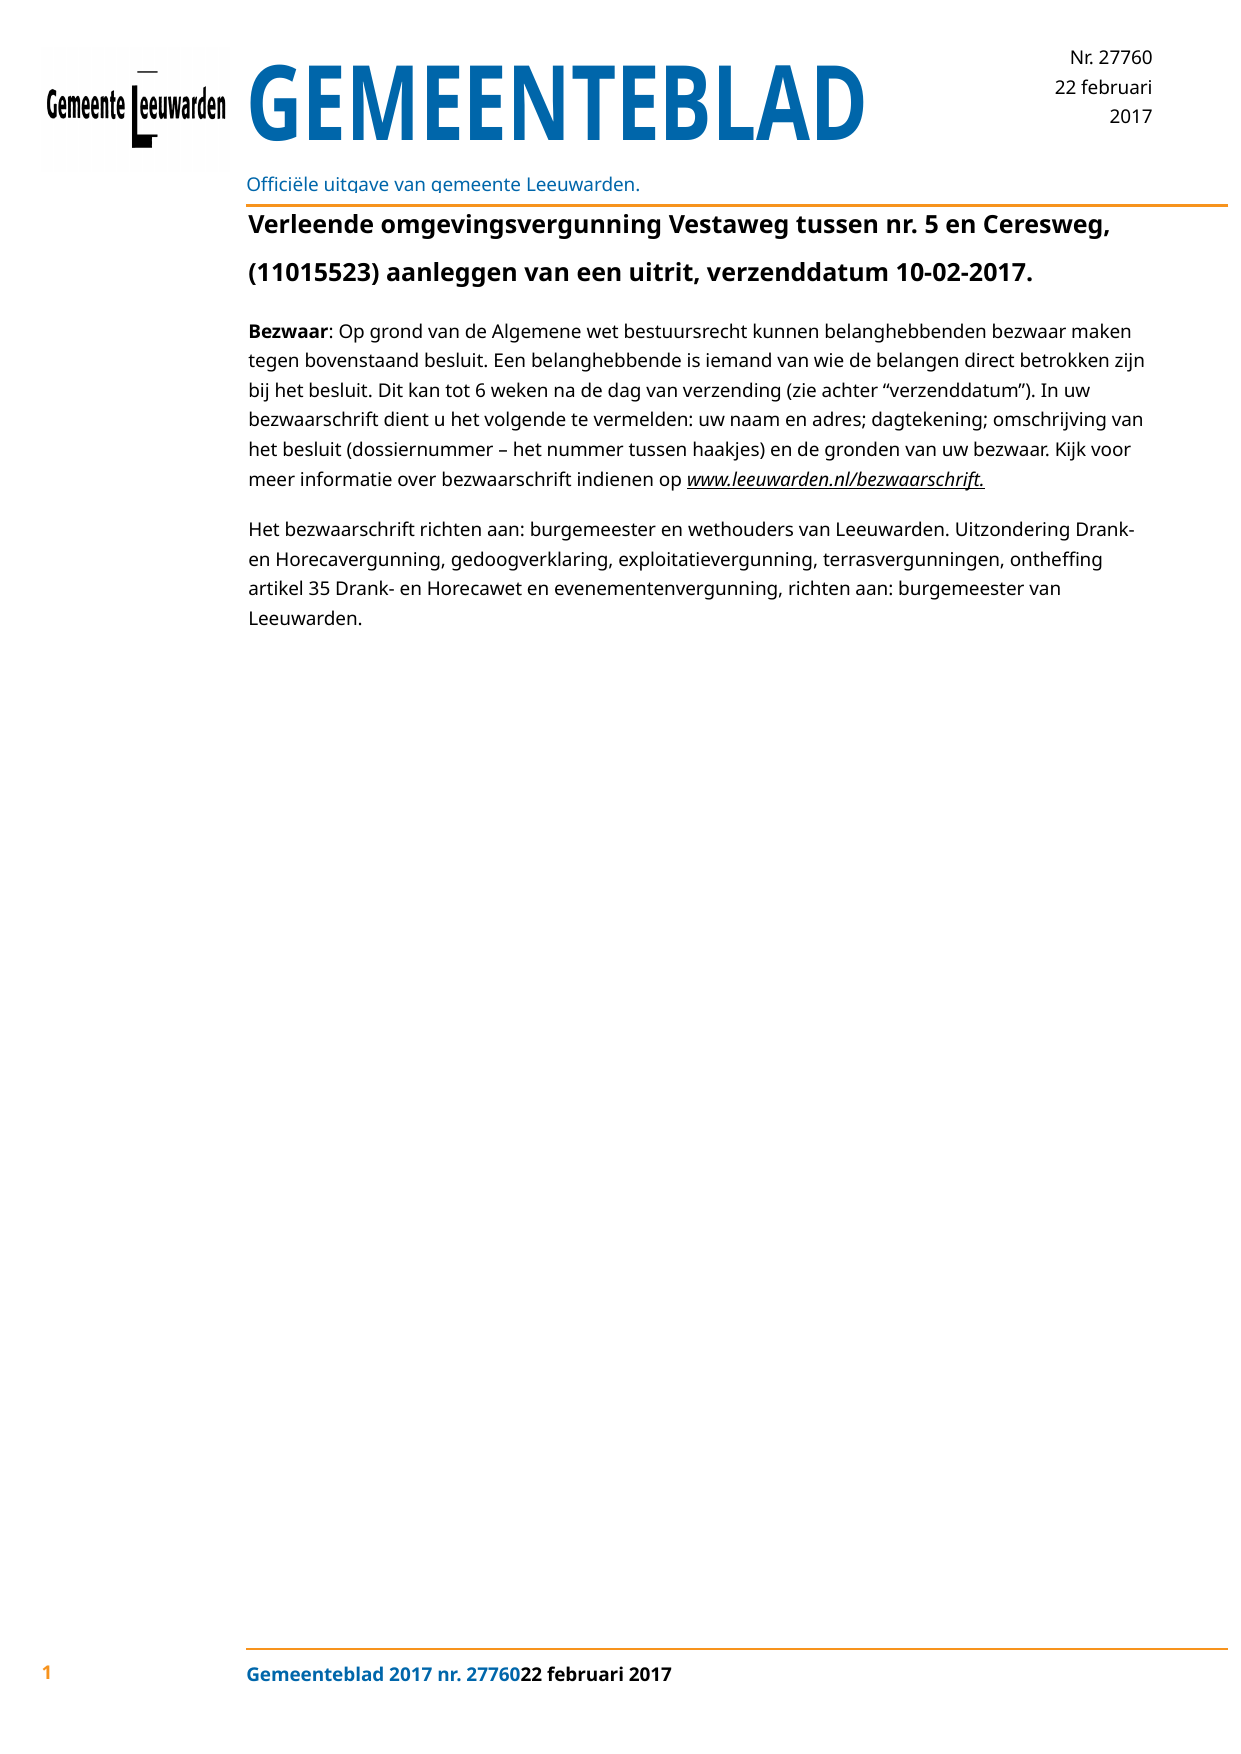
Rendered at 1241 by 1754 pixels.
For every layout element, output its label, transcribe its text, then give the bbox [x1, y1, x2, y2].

text Bezwaar: Op grond van de Algemene wet bestuursrecht kunnen belanghebbenden bezwaar maken tegen bovenstaand besluit. Een belanghebbende is iemand van wie de belangen direct betrokken zijn bij het besluit. Dit kan tot 6 weken na de dag van verzending (zie achter “verzenddatum”). In uw bezwaarschrift dient u het volgende te vermelden: uw naam en adres; dagtekening; omschrijving van het besluit (dossiernummer – het nummer tussen haakjes) en de gronden van uw bezwaar. Kijk voor meer informatie over bezwaarschrift indienen op www.leeuwarden.nl/bezwaarschrift. [248, 318, 1152, 492]
text Verleende omgevingsvergunning Vestaweg tussen nr. 5 en Ceresweg, (11015523) aanleggen van een uitrit, verzenddatum 10-02-2017. [248, 207, 1152, 288]
picture [41, 47, 231, 172]
text Het bezwaarschrift richten aan: burgemeester en wethouders van Leeuwarden. Uitzondering Drank- en Horecavergunning, gedoogverklaring, exploitatievergunning, terrasvergunningen, ontheffing artikel 35 Drank- en Horecawet en evenementenvergunning, richten aan: burgemeester van Leeuwarden. [248, 516, 1152, 631]
